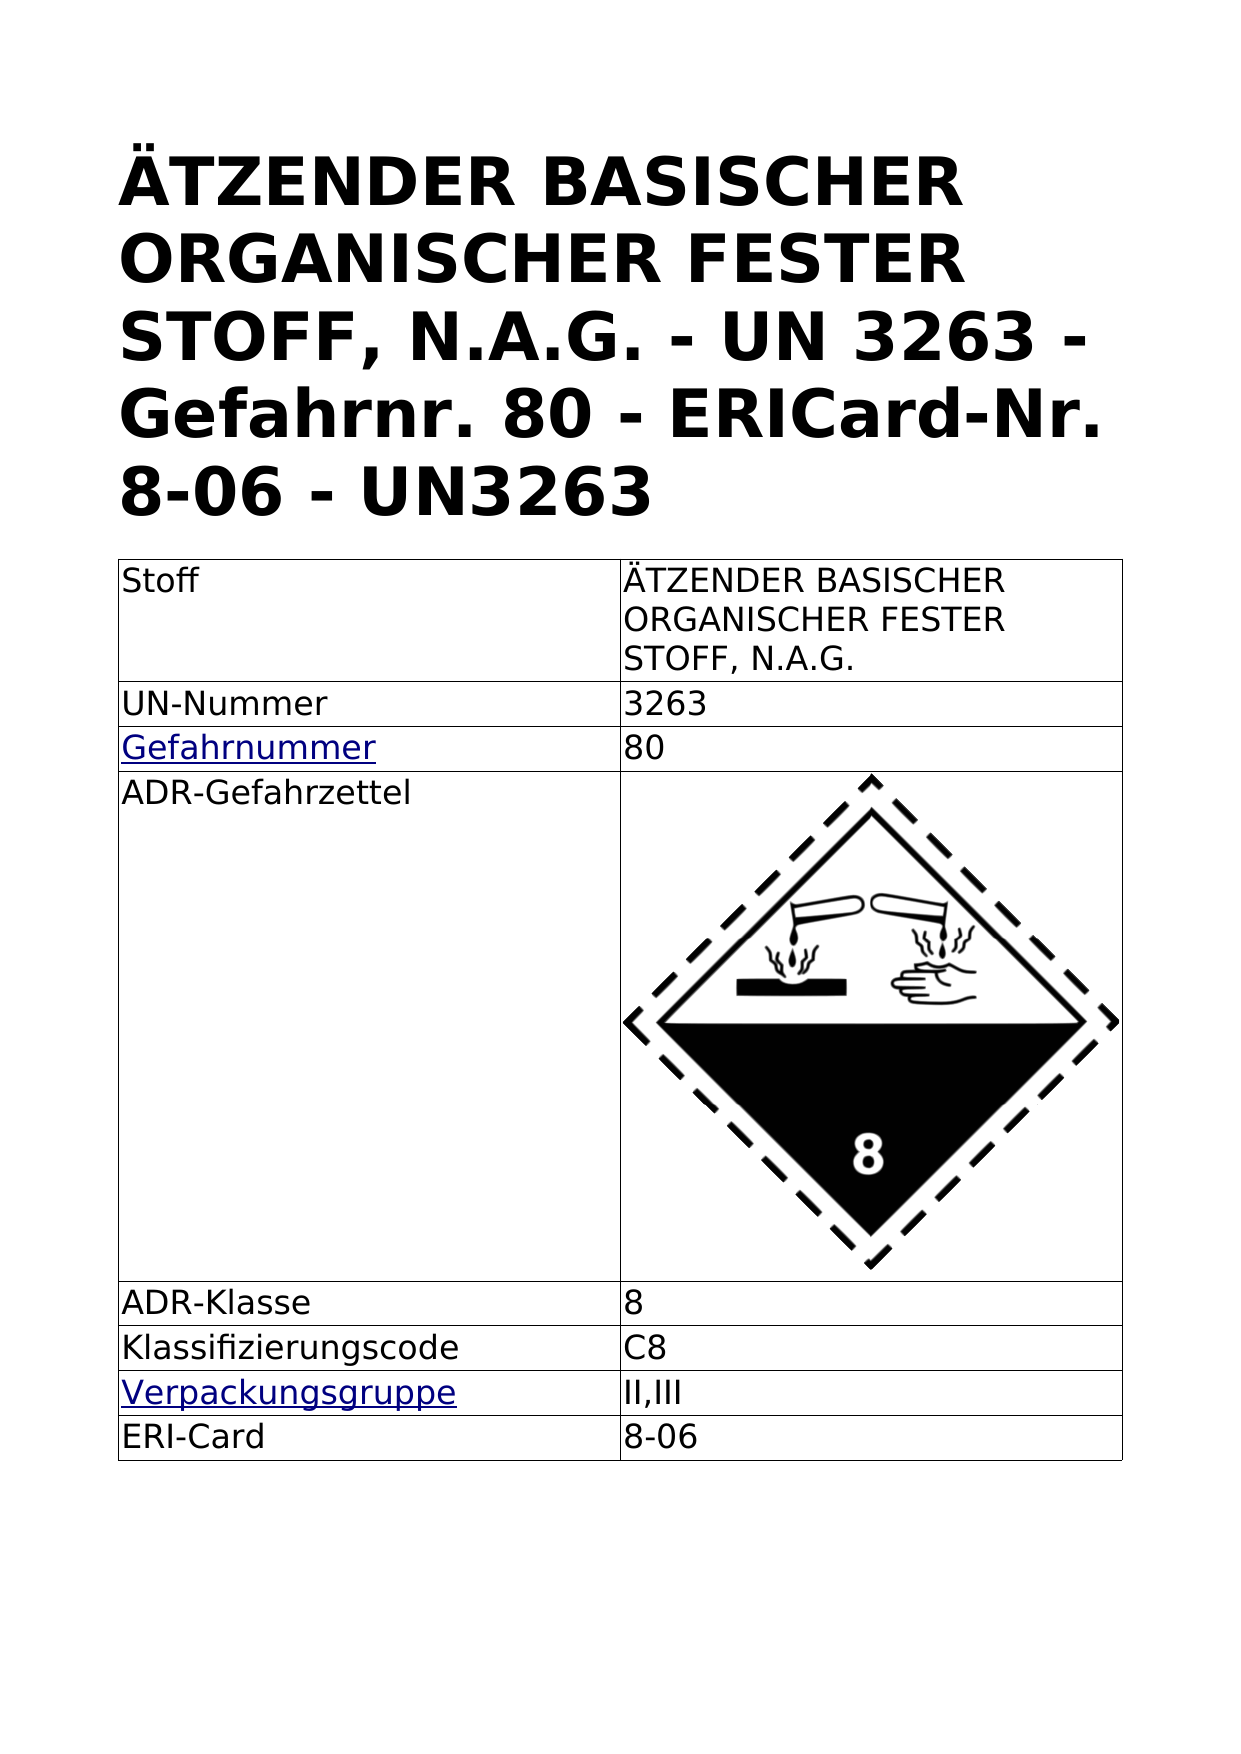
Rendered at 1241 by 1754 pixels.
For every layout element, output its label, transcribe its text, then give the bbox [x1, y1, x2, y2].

table_cell II,III [621, 1371, 1122, 1415]
table_cell UN-Nummer [119, 682, 620, 726]
table_cell Klassifizierungscode [119, 1326, 620, 1370]
table_cell [621, 772, 1122, 1281]
table_header Stoff [119, 560, 620, 681]
table_cell ADR-Gefahrzettel [119, 772, 620, 1281]
table_cell C8 [621, 1326, 1122, 1370]
table_header ÄTZENDER BASISCHER ORGANISCHER FESTER STOFF, N.A.G. [621, 560, 1122, 681]
table_cell 8-06 [621, 1416, 1122, 1460]
table_cell 80 [621, 727, 1122, 771]
table_cell 8 [621, 1282, 1122, 1325]
picture [622, 773, 1120, 1270]
table_cell ERI-Card [119, 1416, 620, 1460]
table_cell Gefahrnummer [119, 727, 620, 771]
table_cell 3263 [621, 682, 1122, 726]
subtitle ÄTZENDER BASISCHER ORGANISCHER FESTER STOFF, N.A.G. - UN 3263 - Gefahrnr. 80 - ERICard-Nr. 8-06 - UN3263 [118, 143, 1122, 531]
table_cell ADR-Klasse [119, 1282, 620, 1325]
table_cell Verpackungsgruppe [119, 1371, 620, 1415]
